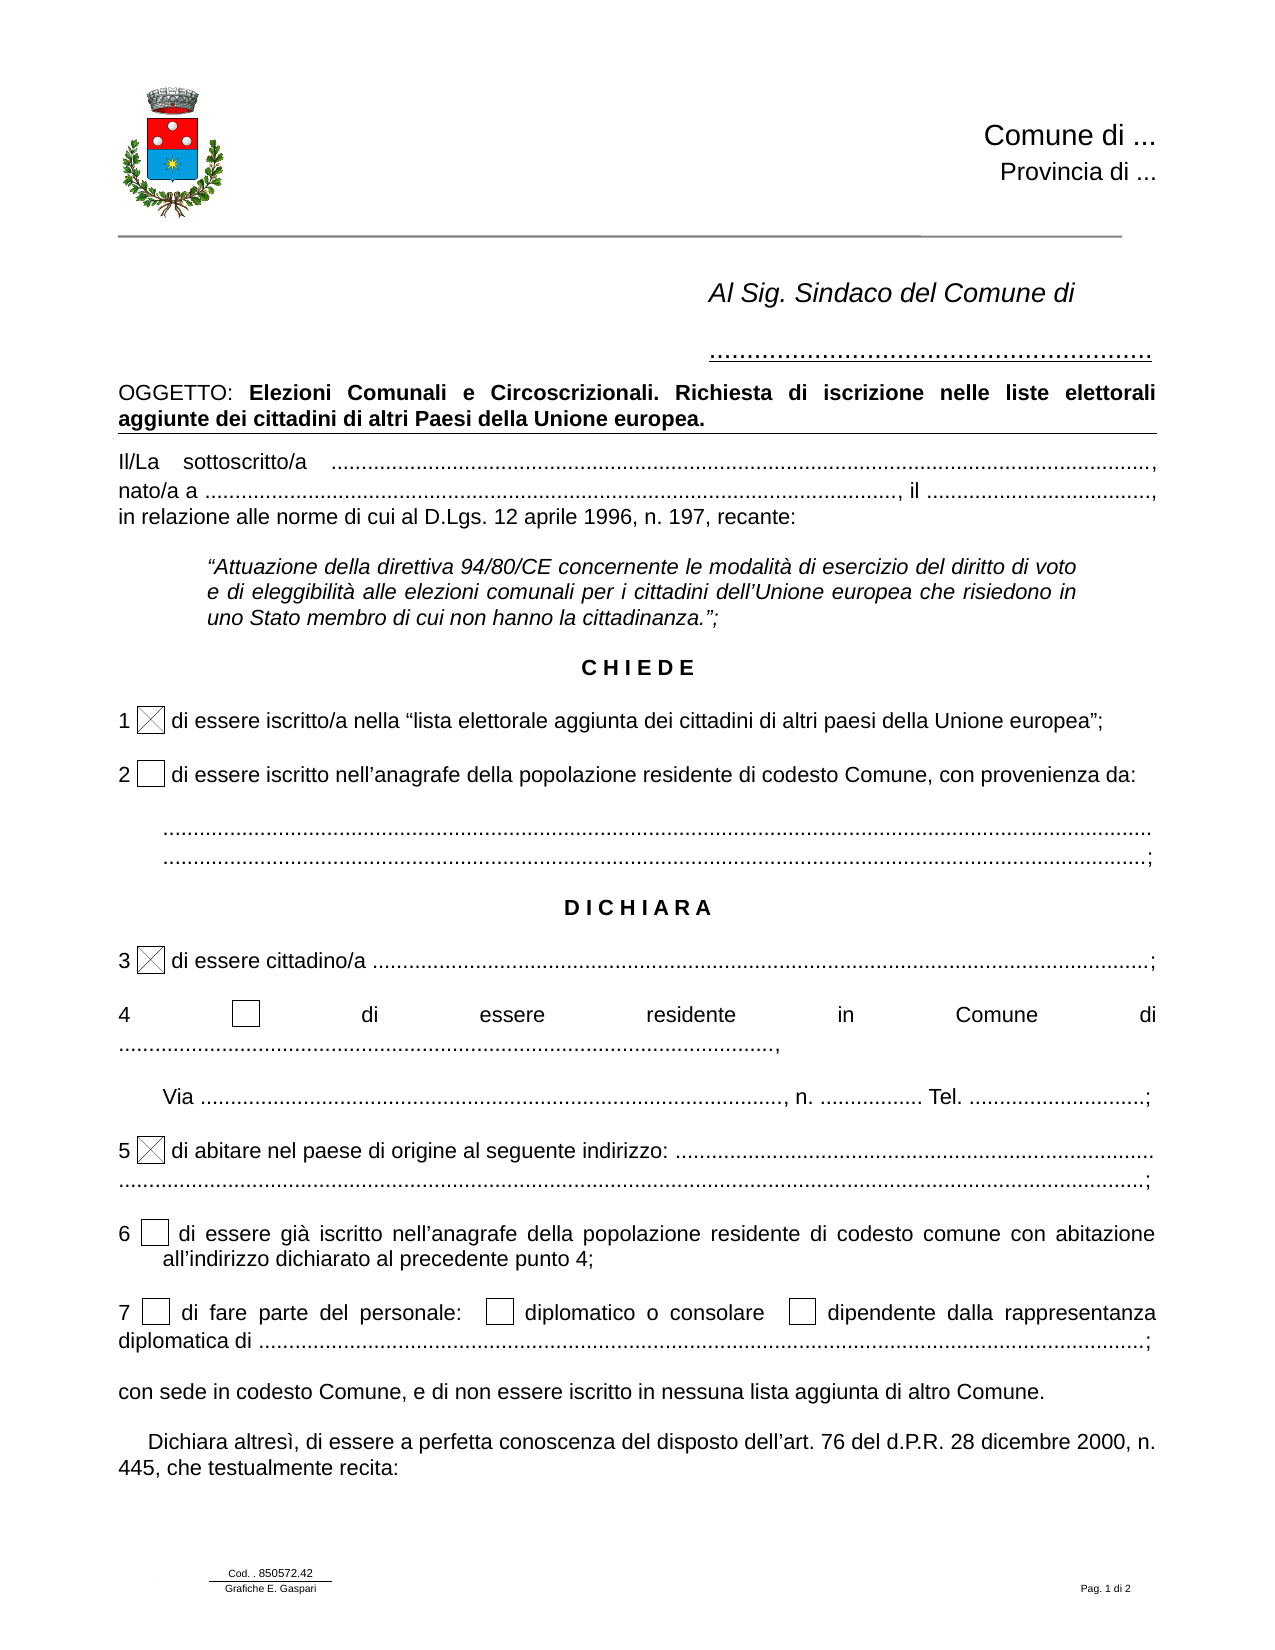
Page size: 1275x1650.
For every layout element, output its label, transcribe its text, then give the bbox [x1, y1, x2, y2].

subtitle C H I E D E [118, 655, 1157, 680]
subtitle Al Sig. Sindaco del Comune di [709, 277, 1157, 308]
text 2 di essere iscritto nell’anagrafe della popolazione residente di codesto Comune, con provenienza da: [118, 759, 1157, 787]
text 3 di essere cittadino/a ................................................................................................................................; [118, 945, 1157, 974]
text OGGETTO: Elezioni Comunali e Circoscrizionali. Richiesta di iscrizione nelle liste elettorali aggiunte dei cittadini di altri Paesi della Unione europea. [118, 380, 1157, 433]
text 7 di fare parte del personale: diplomatico o consolare dipendente dalla rappresentanza diplomatica di ..................................................................................................................................................; [118, 1297, 1157, 1354]
text Comune di ... [224, 118, 1157, 152]
text di essere iscritto/a nella “lista elettorale aggiunta dei cittadini di altri paesi della Unione europea”; [165, 705, 1157, 734]
text Provincia di ... [224, 157, 1157, 185]
subtitle D I C H I A R A [118, 895, 1157, 920]
text 4 di essere residente in Comune di ............................................................................................................, [118, 999, 1157, 1056]
text 6 di essere già iscritto nell’anagrafe della popolazione residente di codesto comune con abitazione all’indirizzo dichiarato al precedente punto 4; [118, 1218, 1157, 1272]
text Via ................................................................................................, n. ................. Tel. .............................; [118, 1081, 1157, 1110]
text Il/La sottoscritto/a ......................................................................................................................................., nato/a a .................................................................................................................., il ....................................., in relazione alle norme di cui al D.Lgs. 12 aprile 1996, n. 197, recante: [118, 446, 1157, 529]
text ........................................................... [709, 333, 1157, 365]
text 5 di abitare nel paese di origine al seguente indirizzo: ............................................................................... .........................................................................................................................................................................; [118, 1135, 1157, 1193]
picture [122, 87, 224, 219]
text ................................................................................................................................................................... ..................................................................................................................................................................; [162, 812, 1157, 870]
text “Attuazione della direttiva 94/80/CE concernente le modalità di esercizio del diritto di voto e di eleggibilità alle elezioni comunali per i cittadini dell’Unione europea che risiedono in uno Stato membro di cui non hanno la cittadinanza.”; [207, 554, 1078, 630]
text Dichiara altresì, di essere a perfetta conoscenza del disposto dell’art. 76 del d.P.R. 28 dicembre 2000, n. 445, che testualmente recita: [118, 1429, 1157, 1480]
text 1 [118, 705, 137, 734]
text con sede in codesto Comune, e di non essere iscritto in nessuna lista aggiunta di altro Comune. [118, 1379, 1157, 1404]
